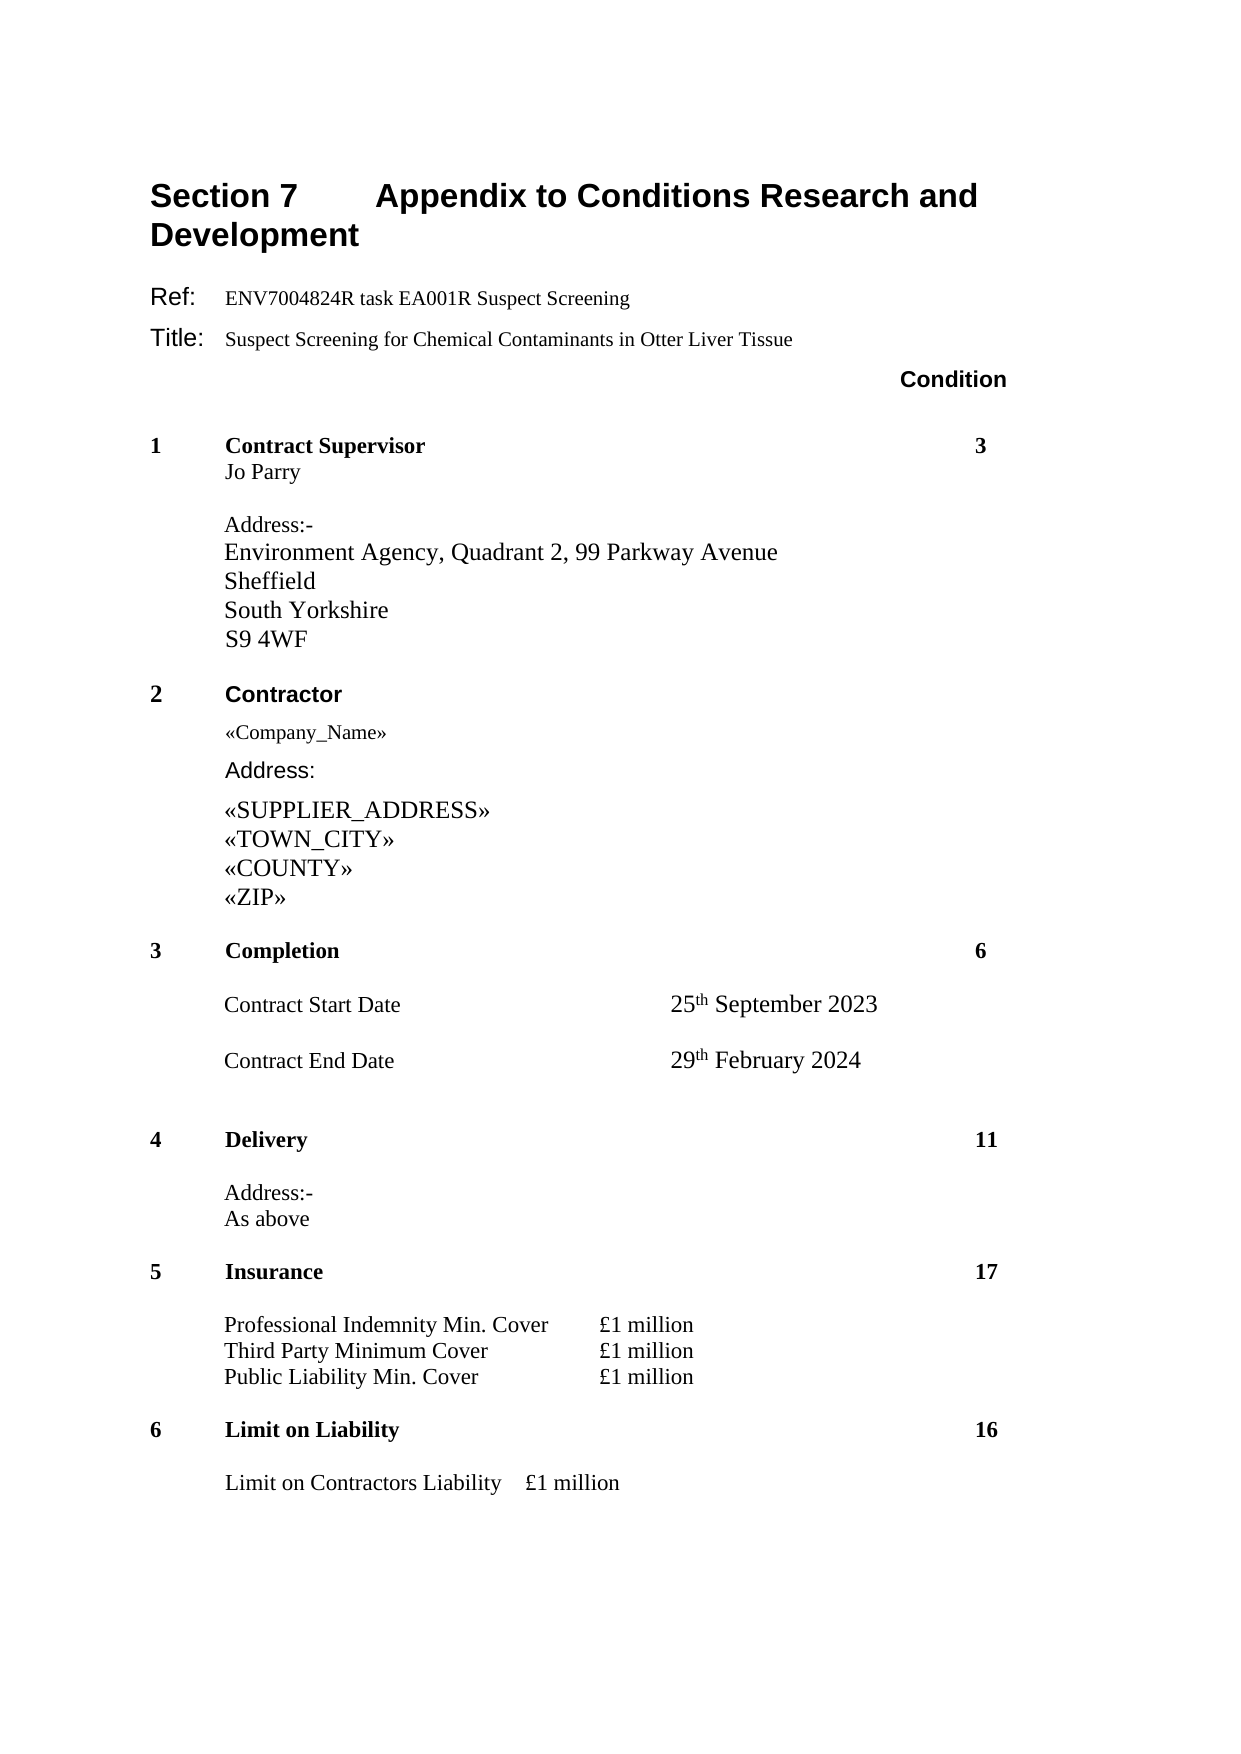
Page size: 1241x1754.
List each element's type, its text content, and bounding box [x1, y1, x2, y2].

text Address: [225, 757, 1090, 783]
text Contract Start Date 25th September 2023 [224, 989, 1090, 1018]
text 5 Insurance 17 [150, 1258, 1090, 1284]
text Professional Indemnity Min. Cover £1 million [224, 1311, 1090, 1337]
text Condition [150, 364, 1090, 393]
text Environment Agency, Quadrant 2, 99 Parkway Avenue [150, 537, 1090, 566]
text As above [224, 1205, 1090, 1232]
text «TOWN_CITY» [150, 824, 1090, 853]
text Limit on Contractors Liability £1 million [150, 1469, 1090, 1495]
text Public Liability Min. Cover £1 million [224, 1363, 1090, 1390]
subtitle Appendix to Conditions Research and Development [150, 176, 1090, 253]
text S9 4WF [150, 624, 1090, 652]
text Third Party Minimum Cover £1 million [224, 1337, 1090, 1363]
text 3 Completion 6 [150, 937, 1090, 963]
text «Company_Name» [225, 720, 1090, 744]
text Title: Suspect Screening for Chemical Contaminants in Otter Liver Tissue [150, 323, 1090, 352]
text Jo Parry [150, 458, 1090, 485]
text Contract End Date 29th February 2024 [224, 1045, 1090, 1126]
text Ref: ENV7004824R task EA001R Suspect Screening [150, 282, 1090, 311]
text South Yorkshire [150, 595, 1090, 624]
text 6 Limit on Liability 16 [150, 1416, 1090, 1442]
text 1 Contract Supervisor 3 [150, 432, 1090, 458]
text «COUNTY» [150, 853, 1090, 882]
text «ZIP» [150, 882, 1090, 911]
text Address:- [224, 1179, 1090, 1205]
list Contractor [150, 679, 1090, 708]
text Sheffield [150, 566, 1090, 595]
text 4 Delivery 11 [150, 1126, 1090, 1152]
text «SUPPLIER_ADDRESS» [150, 796, 1090, 824]
text Address:- [224, 511, 1090, 537]
